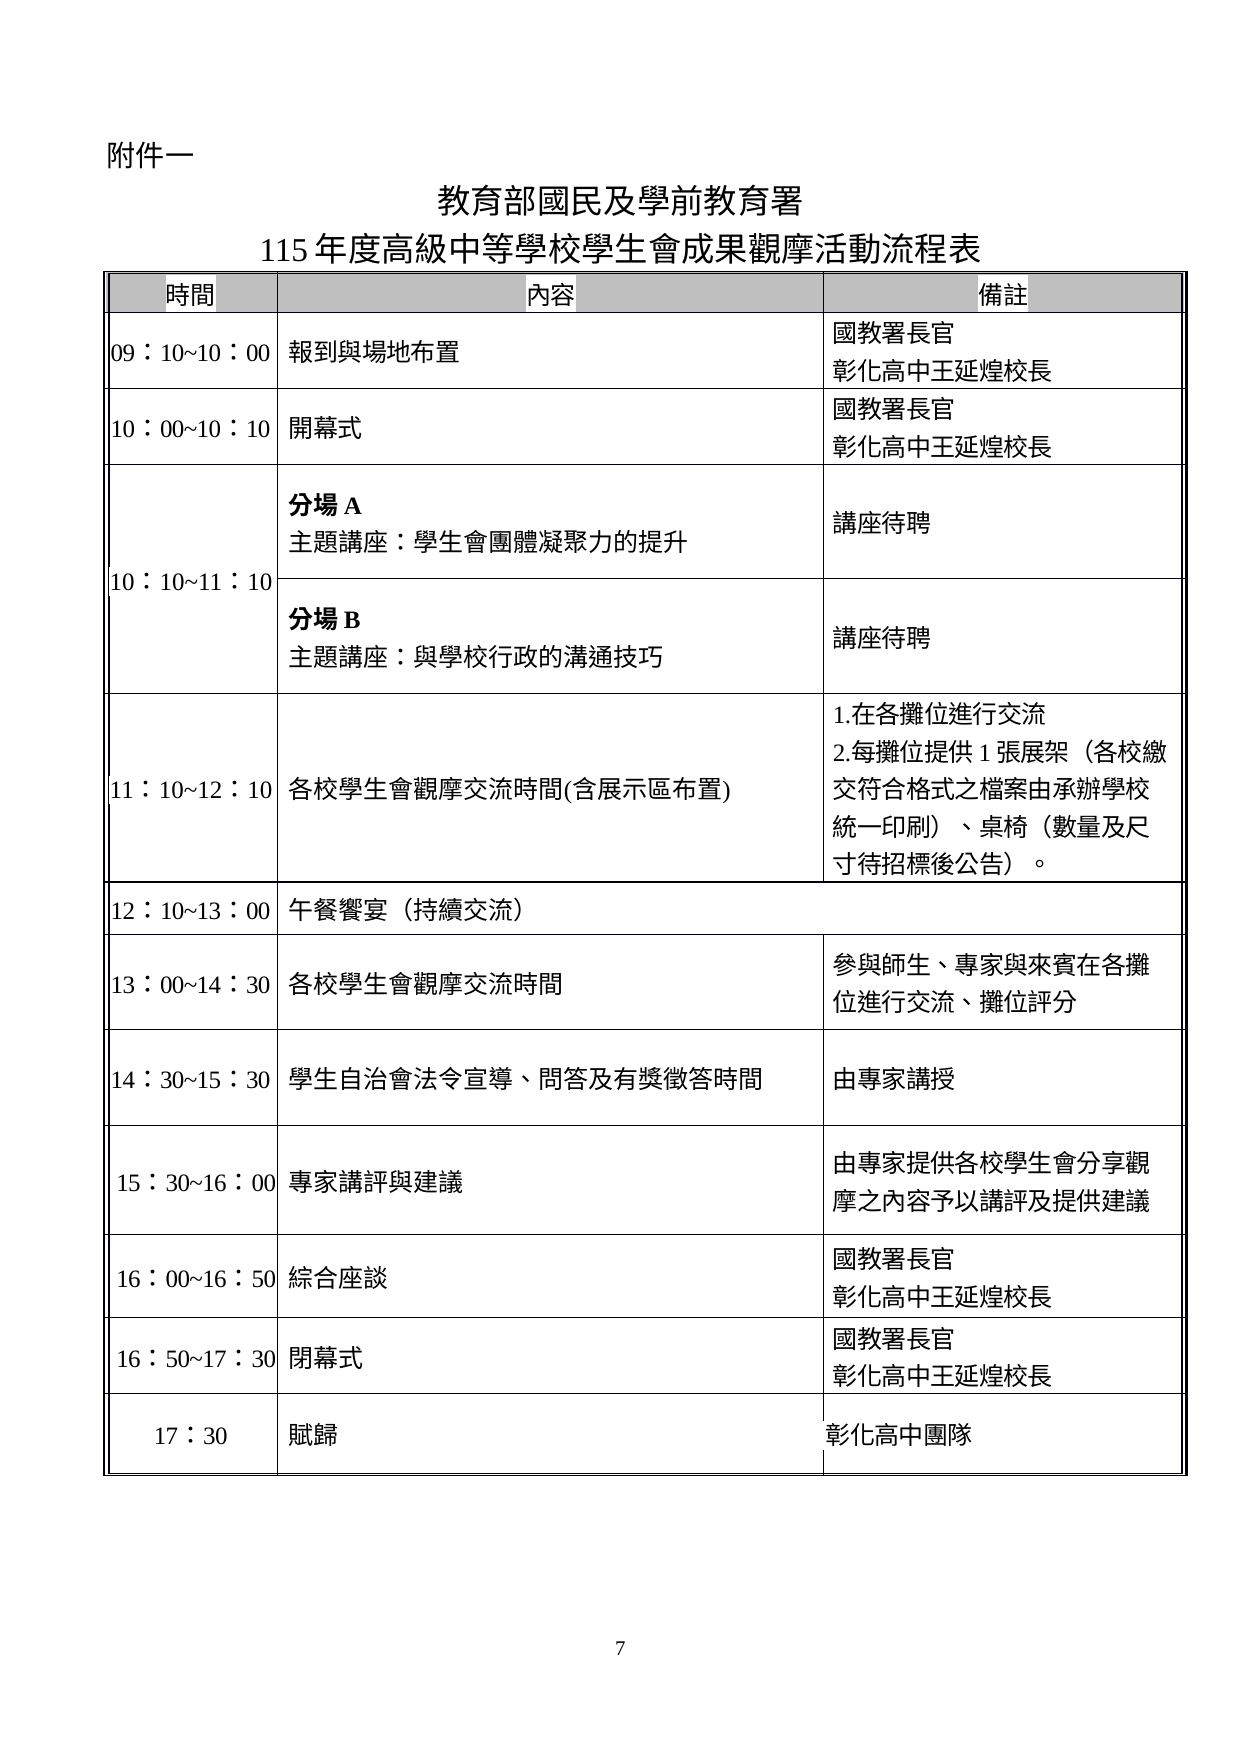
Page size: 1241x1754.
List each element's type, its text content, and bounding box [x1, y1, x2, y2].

table_cell 專家講評與建議 [278, 1126, 823, 1234]
table_header 備註 [824, 274, 1181, 312]
table_cell 學生自治會法令宣導、問答及有獎徵答時間 [278, 1030, 823, 1125]
table_cell 16：00~16：50 [110, 1235, 277, 1317]
table_cell 15：30~16：00 [110, 1126, 277, 1234]
table_cell 11：10~12：10 [110, 694, 277, 881]
table_cell 報到與場地布置 [278, 313, 823, 388]
table_cell 講座待聘 [824, 579, 1181, 693]
table_cell 分場A 主題講座：學生會團體凝聚力的提升 [278, 465, 823, 578]
table_cell 彰化高中團隊 [824, 1394, 1181, 1473]
table_cell 各校學生會觀摩交流時間 [278, 935, 823, 1029]
table_cell 參與師生、專家與來賓在各攤位進行交流、攤位評分 [824, 935, 1181, 1029]
table_cell 賦歸 [278, 1394, 823, 1473]
table_cell 國教署長官 彰化高中王延煌校長 [824, 1235, 1181, 1317]
text 附件一 [106, 112, 1134, 175]
text 115年度高級中等學校學生會成果觀摩活動流程表 [106, 223, 1134, 271]
table_header 時間 [110, 274, 277, 312]
table_cell 分場B 主題講座：與學校行政的溝通技巧 [278, 579, 823, 693]
table_cell 16：50~17：30 [110, 1318, 277, 1393]
table_cell 12：10~13：00 [110, 883, 277, 933]
table_cell 13：00~14：30 [110, 935, 277, 1029]
table_cell 國教署長官 彰化高中王延煌校長 [824, 1318, 1181, 1393]
table_cell 國教署長官 彰化高中王延煌校長 [824, 389, 1181, 464]
table_cell 17：30 [110, 1394, 277, 1473]
table_cell 10：10~11：10 [110, 465, 277, 693]
table_cell 講座待聘 [824, 465, 1181, 578]
text 教育部國民及學前教育署 [106, 175, 1134, 223]
table_cell 國教署長官 彰化高中王延煌校長 [824, 313, 1181, 388]
table_cell 14：30~15：30 [110, 1030, 277, 1125]
table_cell 由專家講授 [824, 1030, 1181, 1125]
table_cell 閉幕式 [278, 1318, 823, 1393]
table_header 內容 [278, 274, 823, 312]
table_cell 09：10~10：00 [110, 313, 277, 388]
table_cell 1.在各攤位進行交流 2.每攤位提供1張展架（各校繳交符合格式之檔案由承辦學校統一印刷）、桌椅（數量及尺寸待招標後公告）。 [824, 694, 1181, 881]
table_cell 開幕式 [278, 389, 823, 464]
table_cell 10：00~10：10 [110, 389, 277, 464]
table_cell 由專家提供各校學生會分享觀摩之內容予以講評及提供建議 [824, 1126, 1181, 1234]
table_cell 午餐饗宴（持續交流） [278, 883, 1181, 933]
table_cell 綜合座談 [278, 1235, 823, 1317]
table_cell 各校學生會觀摩交流時間(含展示區布置) [278, 694, 823, 881]
